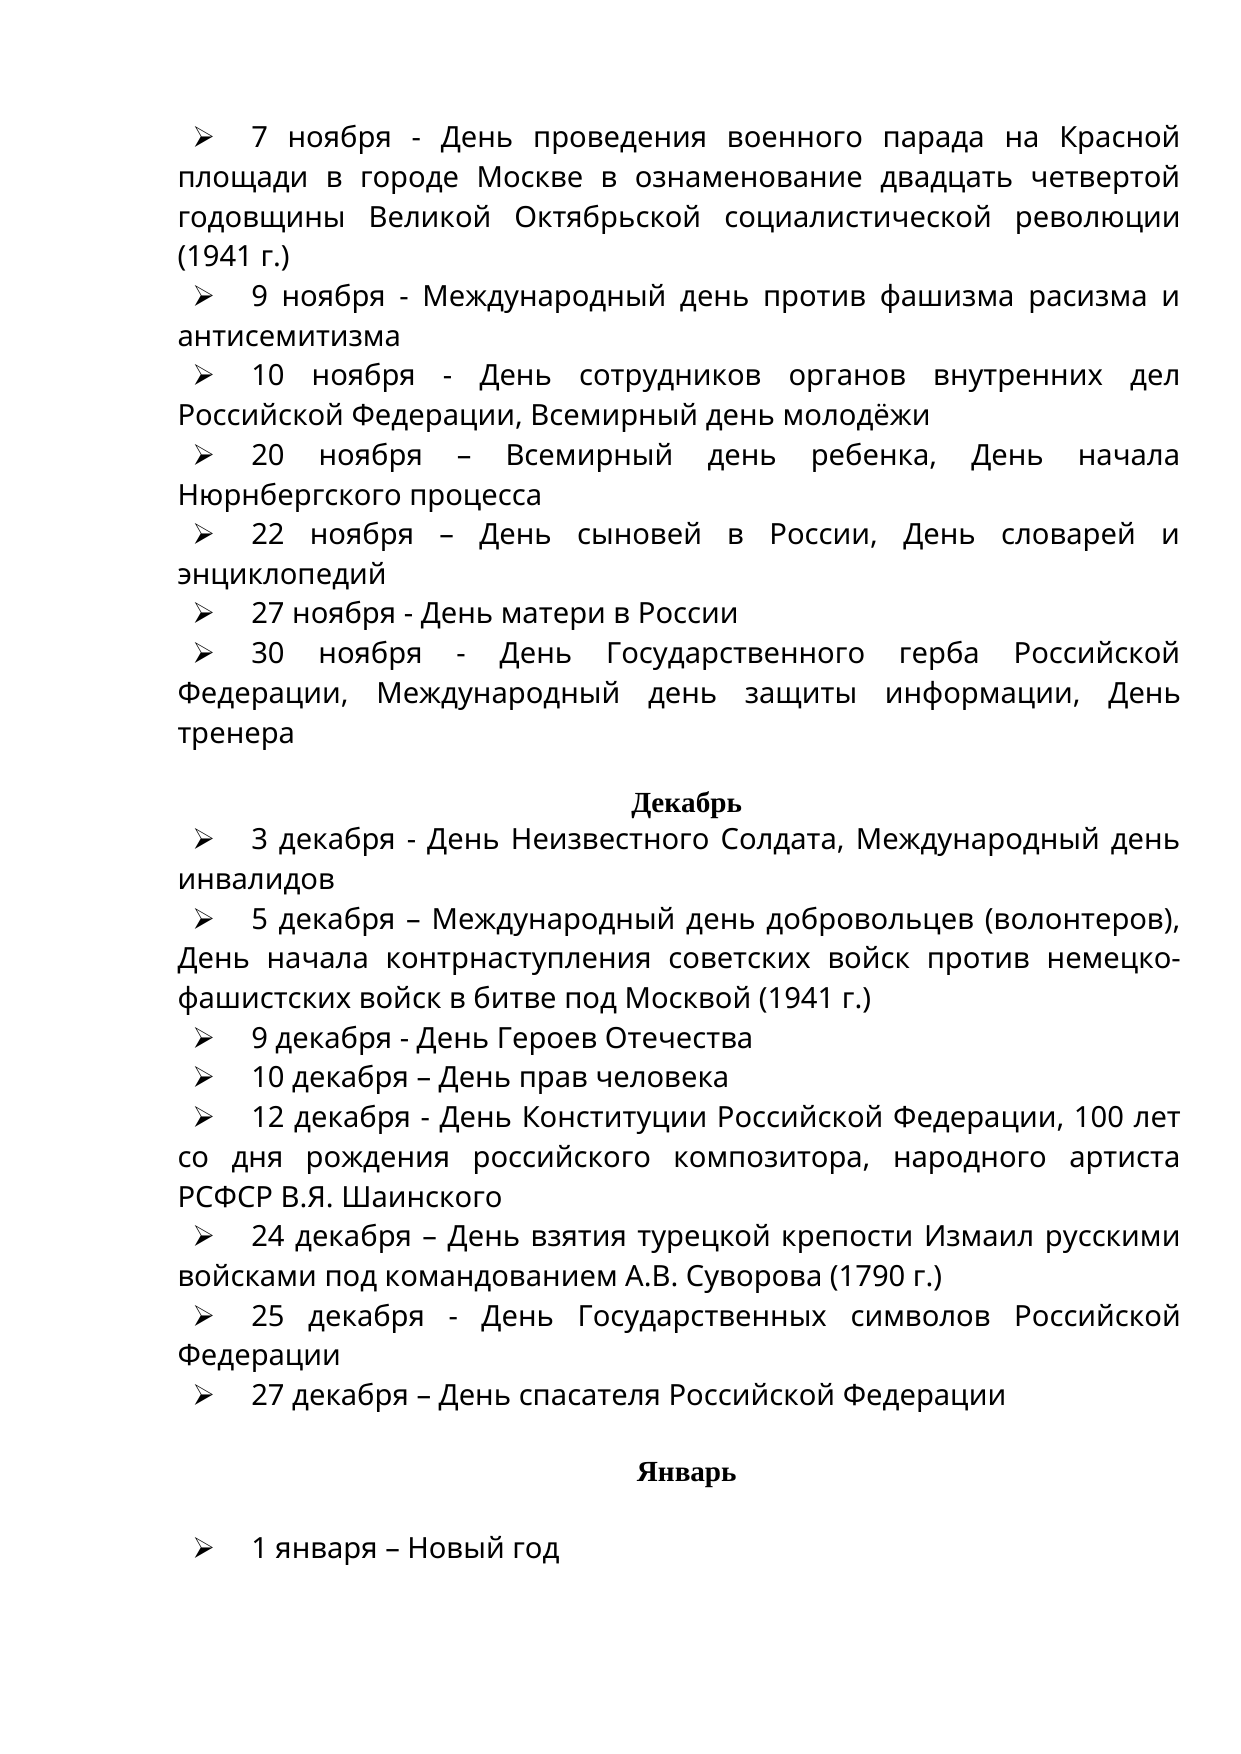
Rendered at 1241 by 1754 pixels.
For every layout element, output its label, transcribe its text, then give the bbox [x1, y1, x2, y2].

list 27 ноября - День матери в России [177, 593, 1181, 632]
list 7 ноября - День проведения военного парада на Красной площади в городе Москве в ознаменование двадцать четвертой годовщины Великой Октябрьской социалистической революции (1941 г.) [177, 117, 1181, 275]
list 9 декабря - День Героев Отечества [177, 1017, 1181, 1057]
list 10 ноября - День сотрудников органов внутренних дел Российской Федерации, Всемирный день молодёжи [177, 355, 1181, 434]
list 20 ноября – Всемирный день ребенка, День начала Нюрнбергского процесса [177, 434, 1181, 513]
text Декабрь [177, 785, 1181, 819]
list 5 декабря – Международный день добровольцев (волонтеров), День начала контрнаступления советских войск против немецко-фашистских войск в битве под Москвой (1941 г.) [177, 898, 1181, 1017]
list 24 декабря – День взятия турецкой крепости Измаил русскими войсками под командованием А.В. Суворова (1790 г.) [177, 1216, 1181, 1295]
list 10 декабря – День прав человека [177, 1057, 1181, 1096]
list 12 декабря - День Конституции Российской Федерации, 100 лет со дня рождения российского композитора, народного артиста РСФСР В.Я. Шаинского [177, 1096, 1181, 1216]
list 30 ноября - День Государственного герба Российской Федерации, Международный день защиты информации, День тренера [177, 632, 1181, 752]
text Январь [177, 1454, 1181, 1487]
list 22 ноября – День сыновей в России, День словарей и энциклопедий [177, 513, 1181, 593]
list 3 декабря - День Неизвестного Солдата, Международный день инвалидов [177, 819, 1181, 898]
list 25 декабря - День Государственных символов Российской Федерации [177, 1295, 1181, 1374]
list 9 ноября - Международный день против фашизма расизма и антисемитизма [177, 275, 1181, 355]
list 27 декабря – День спасателя Российской Федерации [177, 1374, 1181, 1414]
list 1 января – Новый год [177, 1527, 1181, 1567]
